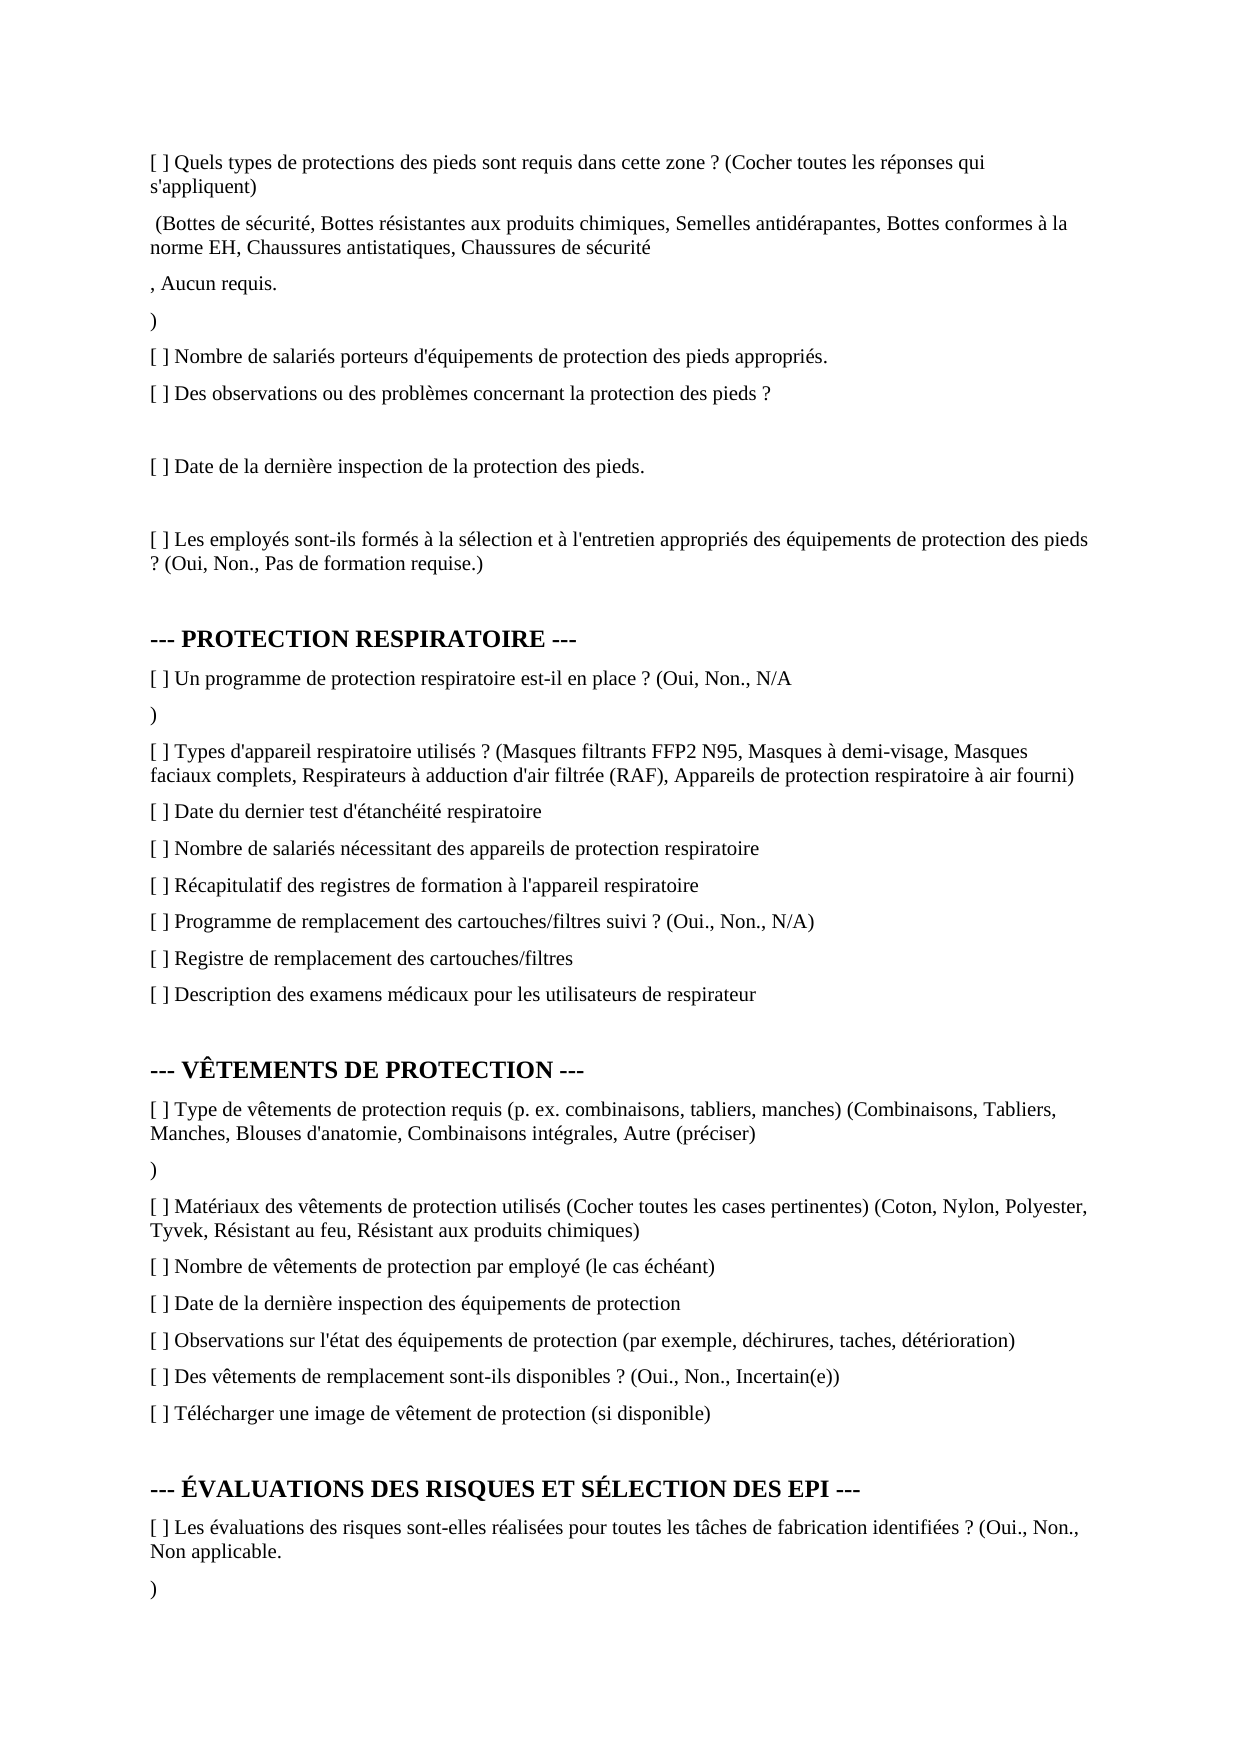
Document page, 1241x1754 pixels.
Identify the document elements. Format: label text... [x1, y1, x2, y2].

text [ ] Nombre de vêtements de protection par employé (le cas échéant) [150, 1254, 1090, 1278]
text [ ] Quels types de protections des pieds sont requis dans cette zone ? (Cocher toutes les réponses qui s'appliquent) [150, 150, 1090, 198]
text --- VÊTEMENTS DE PROTECTION --- [150, 1055, 1090, 1084]
text ) [150, 308, 1090, 332]
text [ ] Type de vêtements de protection requis (p. ex. combinaisons, tabliers, manches) (Combinaisons, Tabliers, Manches, Blouses d'anatomie, Combinaisons intégrales, Autre (préciser) [150, 1097, 1090, 1145]
text [ ] Récapitulatif des registres de formation à l'appareil respiratoire [150, 872, 1090, 897]
text [ ] Un programme de protection respiratoire est-il en place ? (Oui, Non., N/A [150, 666, 1090, 690]
text ) [150, 702, 1090, 726]
text --- PROTECTION RESPIRATOIRE --- [150, 624, 1090, 653]
text [ ] Des vêtements de remplacement sont-ils disponibles ? (Oui., Non., Incertain(e)) [150, 1364, 1090, 1388]
text , Aucun requis. [150, 271, 1090, 295]
text [ ] Nombre de salariés porteurs d'équipements de protection des pieds appropriés. [150, 344, 1090, 368]
text [ ] Observations sur l'état des équipements de protection (par exemple, déchirures, taches, détérioration) [150, 1327, 1090, 1352]
text --- ÉVALUATIONS DES RISQUES ET SÉLECTION DES EPI --- [150, 1474, 1090, 1502]
text [ ] Date de la dernière inspection des équipements de protection [150, 1291, 1090, 1315]
text [ ] Nombre de salariés nécessitant des appareils de protection respiratoire [150, 836, 1090, 860]
text [ ] Date du dernier test d'étanchéité respiratoire [150, 799, 1090, 823]
text [ ] Date de la dernière inspection de la protection des pieds. [150, 454, 1090, 478]
text [ ] Les employés sont-ils formés à la sélection et à l'entretien appropriés des équipements de protection des pieds ? (Oui, Non., Pas de formation requise.) [150, 527, 1090, 575]
text [ ] Programme de remplacement des cartouches/filtres suivi ? (Oui., Non., N/A) [150, 909, 1090, 933]
text [ ] Registre de remplacement des cartouches/filtres [150, 946, 1090, 970]
text [ ] Types d'appareil respiratoire utilisés ? (Masques filtrants FFP2 N95, Masques à demi-visage, Masques faciaux complets, Respirateurs à adduction d'air filtrée (RAF), Appareils de protection respiratoire à air fourni) [150, 739, 1090, 787]
text [ ] Des observations ou des problèmes concernant la protection des pieds ? [150, 381, 1090, 405]
text (Bottes de sécurité, Bottes résistantes aux produits chimiques, Semelles antidérapantes, Bottes conformes à la norme EH, Chaussures antistatiques, Chaussures de sécurité [150, 211, 1090, 259]
text ) [150, 1576, 1090, 1600]
text [ ] Matériaux des vêtements de protection utilisés (Cocher toutes les cases pertinentes) (Coton, Nylon, Polyester, Tyvek, Résistant au feu, Résistant aux produits chimiques) [150, 1194, 1090, 1242]
text [ ] Télécharger une image de vêtement de protection (si disponible) [150, 1401, 1090, 1425]
text [ ] Description des examens médicaux pour les utilisateurs de respirateur [150, 982, 1090, 1006]
text [ ] Les évaluations des risques sont-elles réalisées pour toutes les tâches de fabrication identifiées ? (Oui., Non., Non applicable. [150, 1515, 1090, 1563]
text ) [150, 1157, 1090, 1181]
